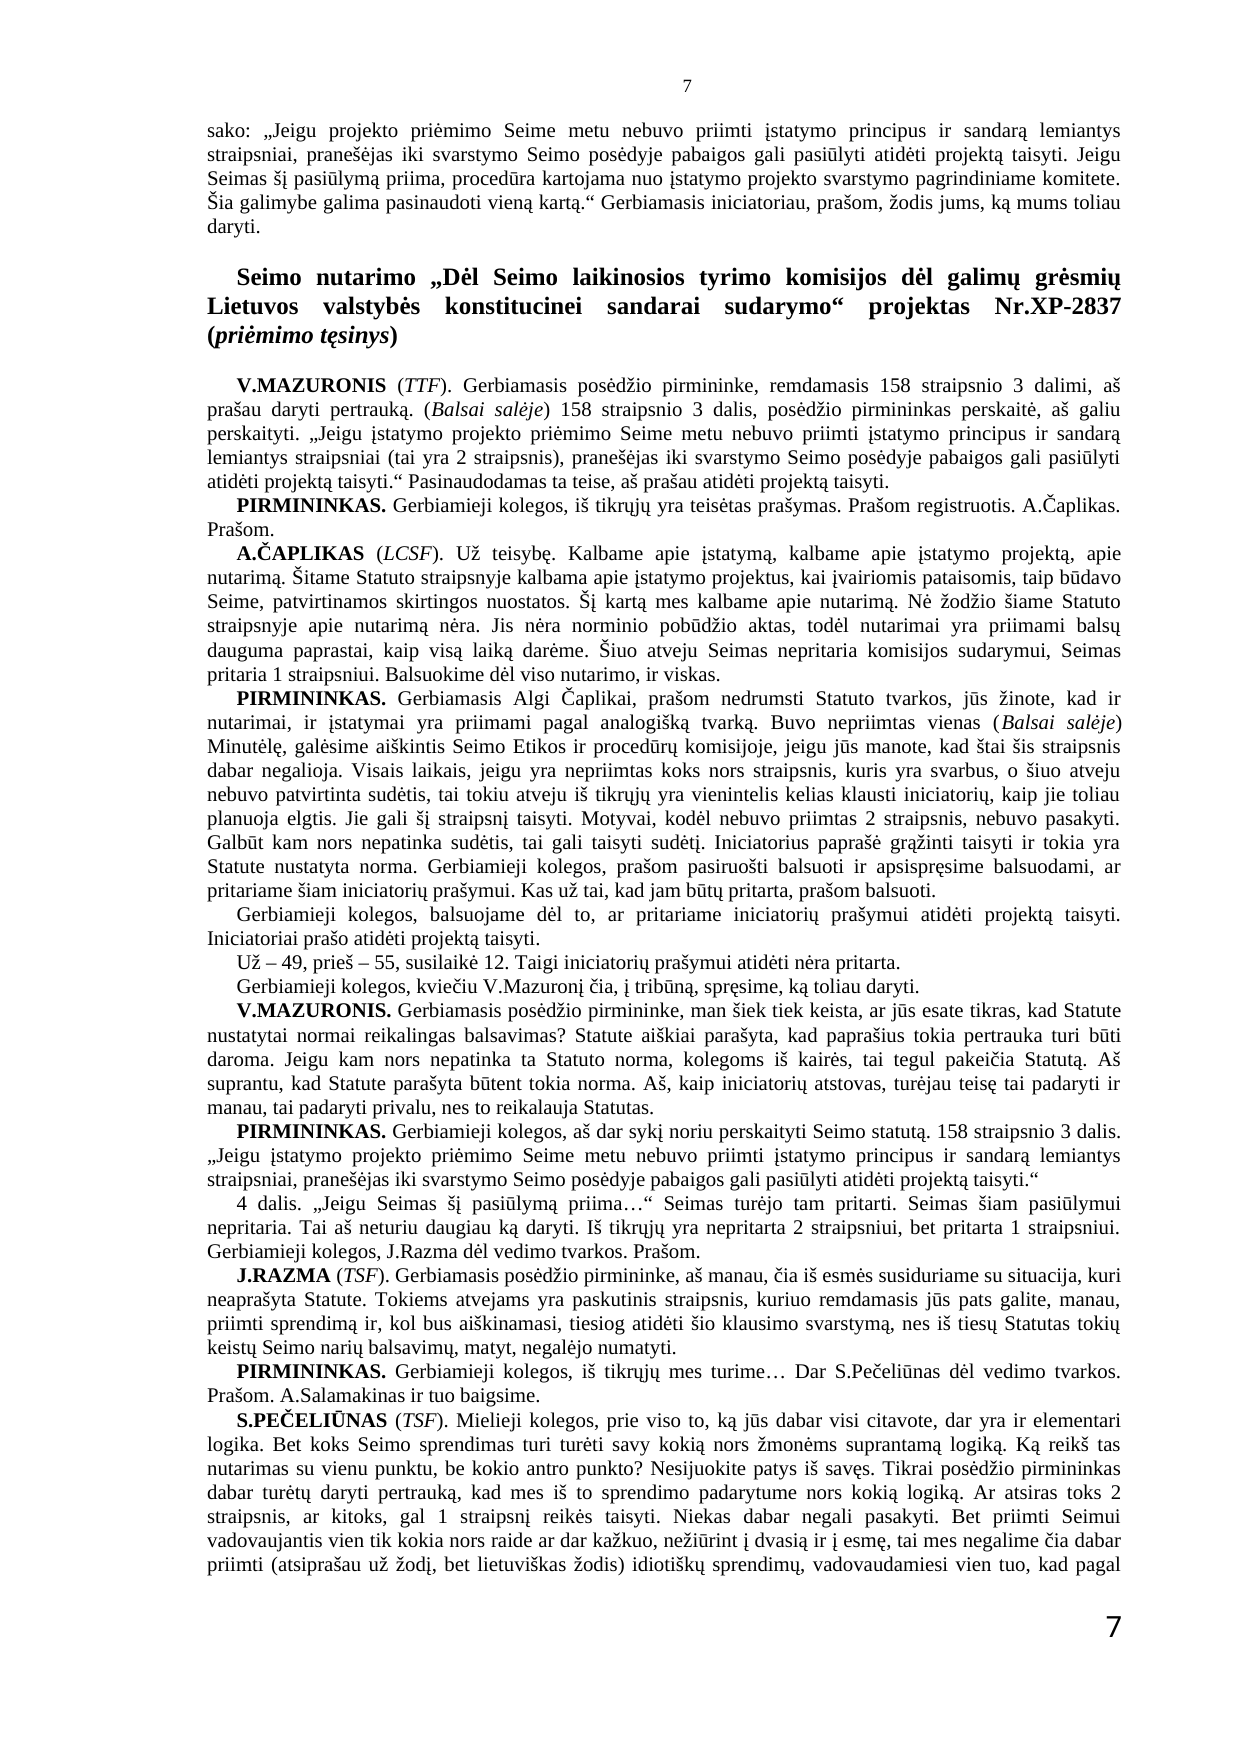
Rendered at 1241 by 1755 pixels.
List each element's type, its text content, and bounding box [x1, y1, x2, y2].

text PIRMININKAS. Gerbiamieji kolegos, aš dar sykį noriu perskaityti Seimo statutą. 158 straipsnio 3 dalis. „Jeigu įstatymo projekto priėmimo Seime metu nebuvo priimti įstatymo principus ir sandarą lemiantys straipsniai, pranešėjas iki svarstymo Seimo posėdyje pabaigos gali pasiūlyti atidėti projektą taisyti.“ [207, 1119, 1122, 1191]
text J.RAZMA (TSF). Gerbiamasis posėdžio pirmininke, aš manau, čia iš esmės susiduriame su situacija, kuri neaprašyta Statute. Tokiems atvejams yra paskutinis straipsnis, kuriuo remdamasis jūs pats galite, manau, priimti sprendimą ir, kol bus aiškinamasi, tiesiog atidėti šio klausimo svarstymą, nes iš tiesų Statutas tokių keistų Seimo narių balsavimų, matyt, negalėjo numatyti. [207, 1263, 1122, 1359]
text sako: „Jeigu projekto priėmimo Seime metu nebuvo priimti įstatymo principus ir sandarą lemiantys straipsniai, pranešėjas iki svarstymo Seimo posėdyje pabaigos gali pasiūlyti atidėti projektą taisyti. Jeigu Seimas šį pasiūlymą priima, procedūra kartojama nuo įstatymo projekto svarstymo pagrindiniame komitete. Šia galimybe galima pasinaudoti vieną kartą.“ Gerbiamasis iniciatoriau, prašom, žodis jums, ką mums toliau daryti. [207, 118, 1122, 238]
text 4 dalis. „Jeigu Seimas šį pasiūlymą priima…“ Seimas turėjo tam pritarti. Seimas šiam pasiūlymui nepritaria. Tai aš neturiu daugiau ką daryti. Iš tikrųjų yra nepritarta 2 straipsniui, bet pritarta 1 straipsniui. Gerbiamieji kolegos, J.Razma dėl vedimo tvarkos. Prašom. [207, 1191, 1122, 1263]
text Gerbiamieji kolegos, kviečiu V.Mazuronį čia, į tribūną, spręsime, ką toliau daryti. [207, 974, 1122, 998]
text PIRMININKAS. Gerbiamasis Algi Čaplikai, prašom nedrumsti Statuto tvarkos, jūs žinote, kad ir nutarimai, ir įstatymai yra priimami pagal analogišką tvarką. Buvo nepriimtas vienas (Balsai salėje) Minutėlę, galėsime aiškintis Seimo Etikos ir procedūrų komisijoje, jeigu jūs manote, kad štai šis straipsnis dabar negalioja. Visais laikais, jeigu yra nepriimtas koks nors straipsnis, kuris yra svarbus, o šiuo atveju nebuvo patvirtinta sudėtis, tai tokiu atveju iš tikrųjų yra vienintelis kelias klausti iniciatorių, kaip jie toliau planuoja elgtis. Jie gali šį straipsnį taisyti. Motyvai, kodėl nebuvo priimtas 2 straipsnis, nebuvo pasakyti. Galbūt kam nors nepatinka sudėtis, tai gali taisyti sudėtį. Iniciatorius paprašė grąžinti taisyti ir tokia yra Statute nustatyta norma. Gerbiamieji kolegos, prašom pasiruošti balsuoti ir apsispręsime balsuodami, ar pritariame šiam iniciatorių prašymui. Kas už tai, kad jam būtų pritarta, prašom balsuoti. [207, 686, 1122, 902]
text V.MAZURONIS. Gerbiamasis posėdžio pirmininke, man šiek tiek keista, ar jūs esate tikras, kad Statute nustatytai normai reikalingas balsavimas? Statute aiškiai parašyta, kad paprašius tokia pertrauka turi būti daroma. Jeigu kam nors nepatinka ta Statuto norma, kolegoms iš kairės, tai tegul pakeičia Statutą. Aš suprantu, kad Statute parašyta būtent tokia norma. Aš, kaip iniciatorių atstovas, turėjau teisę tai padaryti ir manau, tai padaryti privalu, nes to reikalauja Statutas. [207, 998, 1122, 1119]
text PIRMININKAS. Gerbiamieji kolegos, iš tikrųjų mes turime… Dar S.Pečeliūnas dėl vedimo tvarkos. Prašom. A.Salamakinas ir tuo baigsime. [207, 1359, 1122, 1407]
text Seimo nutarimo „Dėl Seimo laikinosios tyrimo komisijos dėl galimų grėsmių Lietuvos valstybės konstitucinei sandarai sudarymo“ projektas Nr.XP-2837 (priėmimo tęsinys) [207, 262, 1122, 349]
text PIRMININKAS. Gerbiamieji kolegos, iš tikrųjų yra teisėtas prašymas. Prašom registruotis. A.Čaplikas. Prašom. [207, 493, 1122, 541]
text A.ČAPLIKAS (LCSF). Už teisybę. Kalbame apie įstatymą, kalbame apie įstatymo projektą, apie nutarimą. Šitame Statuto straipsnyje kalbama apie įstatymo projektus, kai įvairiomis pataisomis, taip būdavo Seime, patvirtinamos skirtingos nuostatos. Šį kartą mes kalbame apie nutarimą. Nė žodžio šiame Statuto straipsnyje apie nutarimą nėra. Jis nėra norminio pobūdžio aktas, todėl nutarimai yra priimami balsų dauguma paprastai, kaip visą laiką darėme. Šiuo atveju Seimas nepritaria komisijos sudarymui, Seimas pritaria 1 straipsniui. Balsuokime dėl viso nutarimo, ir viskas. [207, 541, 1122, 686]
text Už – 49, prieš – 55, susilaikė 12. Taigi iniciatorių prašymui atidėti nėra pritarta. [207, 950, 1122, 974]
text Gerbiamieji kolegos, balsuojame dėl to, ar pritariame iniciatorių prašymui atidėti projektą taisyti. Iniciatoriai prašo atidėti projektą taisyti. [207, 902, 1122, 950]
text V.MAZURONIS (TTF). Gerbiamasis posėdžio pirmininke, remdamasis 158 straipsnio 3 dalimi, aš prašau daryti pertrauką. (Balsai salėje) 158 straipsnio 3 dalis, posėdžio pirmininkas perskaitė, aš galiu perskaityti. „Jeigu įstatymo projekto priėmimo Seime metu nebuvo priimti įstatymo principus ir sandarą lemiantys straipsniai (tai yra 2 straipsnis), pranešėjas iki svarstymo Seimo posėdyje pabaigos gali pasiūlyti atidėti projektą taisyti.“ Pasinaudodamas ta teise, aš prašau atidėti projektą taisyti. [207, 373, 1122, 493]
text S.PEČELIŪNAS (TSF). Mielieji kolegos, prie viso to, ką jūs dabar visi citavote, dar yra ir elementari logika. Bet koks Seimo sprendimas turi turėti savy kokią nors žmonėms suprantamą logiką. Ką reikš tas nutarimas su vienu punktu, be kokio antro punkto? Nesijuokite patys iš savęs. Tikrai posėdžio pirmininkas dabar turėtų daryti pertrauką, kad mes iš to sprendimo padarytume nors kokią logiką. Ar atsiras toks 2 straipsnis, ar kitoks, gal 1 straipsnį reikės taisyti. Niekas dabar negali pasakyti. Bet priimti Seimui vadovaujantis vien tik kokia nors raide ar dar kažkuo, nežiūrint į dvasią ir į esmę, tai mes negalime čia dabar priimti (atsiprašau už žodį, bet lietuviškas žodis) idiotiškų sprendimų, vadovaudamiesi vien tuo, kad pagal [207, 1407, 1122, 1576]
